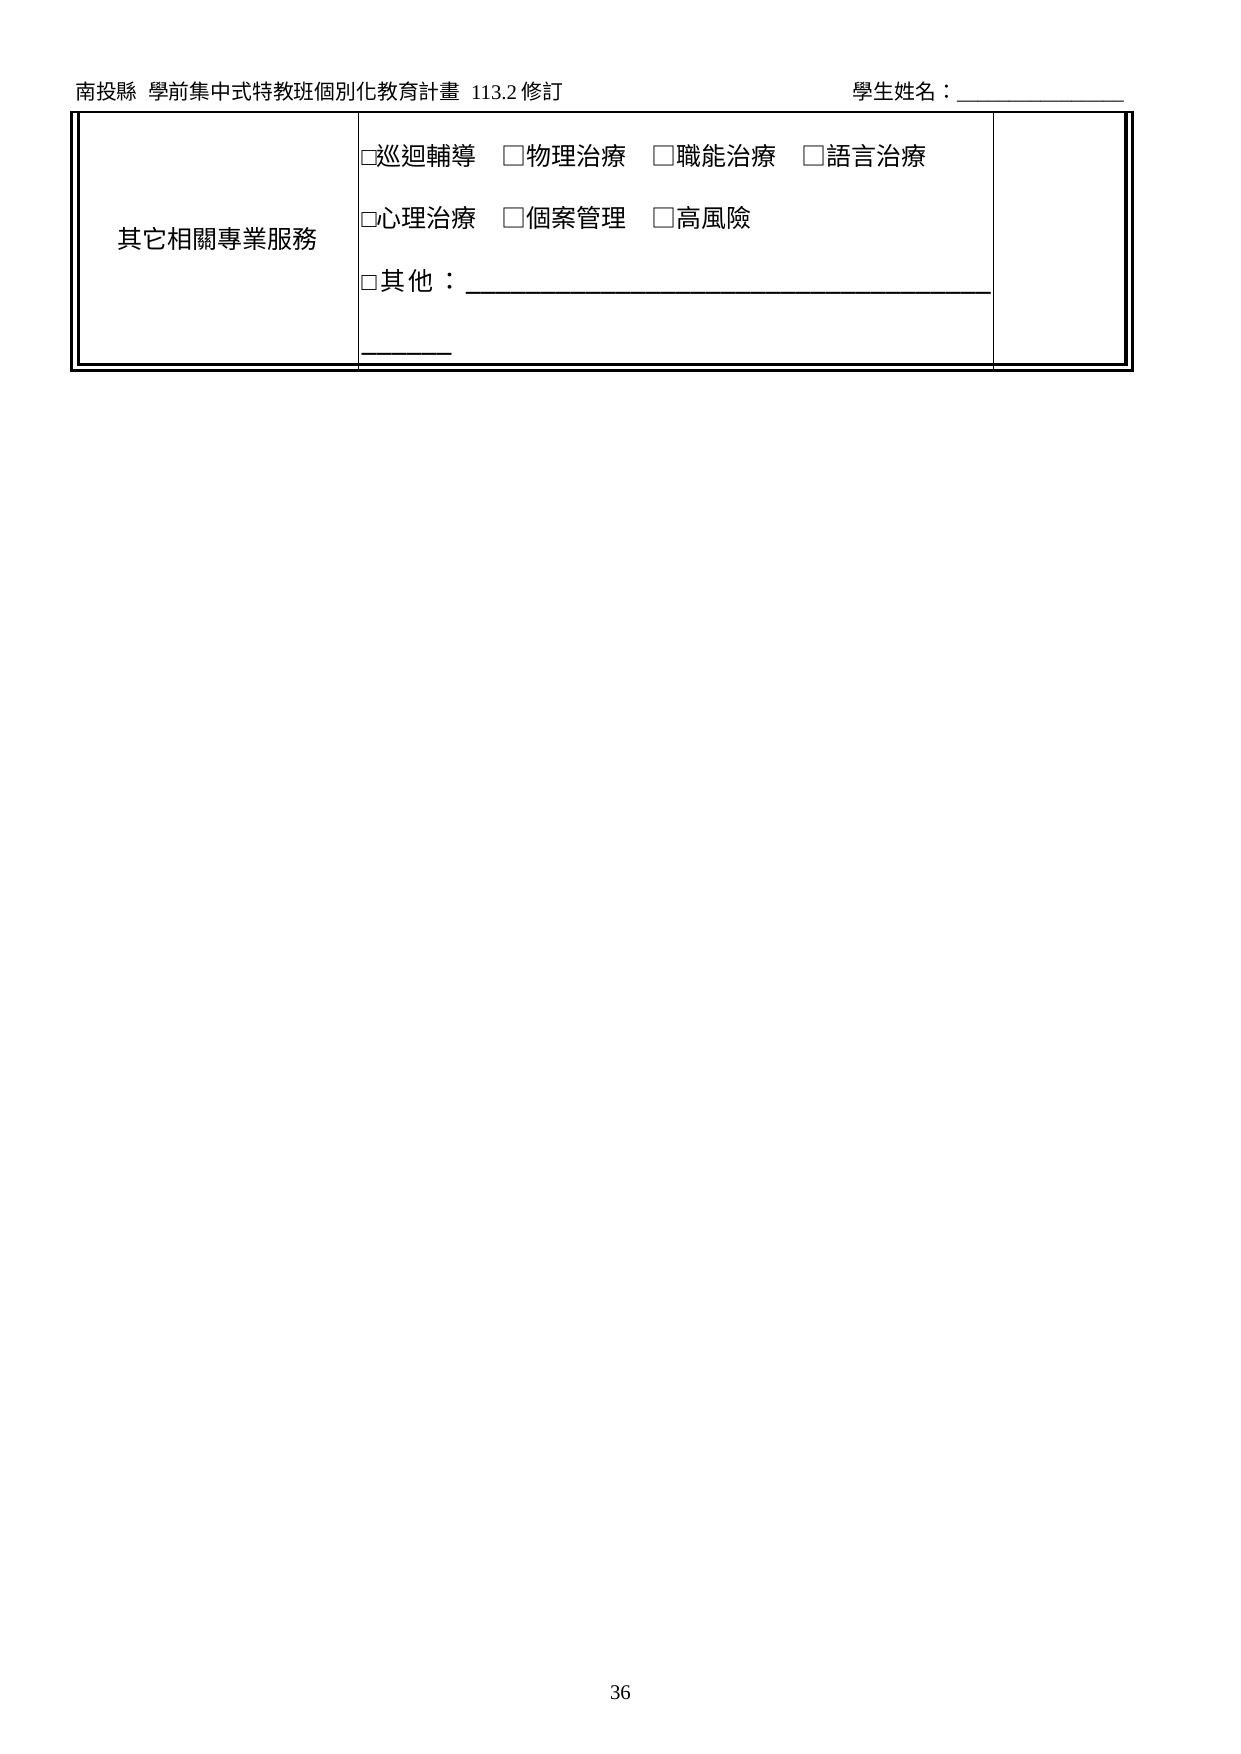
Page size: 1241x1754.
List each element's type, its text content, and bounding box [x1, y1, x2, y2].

table_cell [994, 113, 1124, 362]
table_cell 其它相關專業服務 [80, 113, 358, 362]
table_cell □巡迴輔導 □物理治療 □職能治療 □語言治療 □心理治療 □個案管理 □高風險 □其他：_________________________________________ [359, 113, 993, 362]
